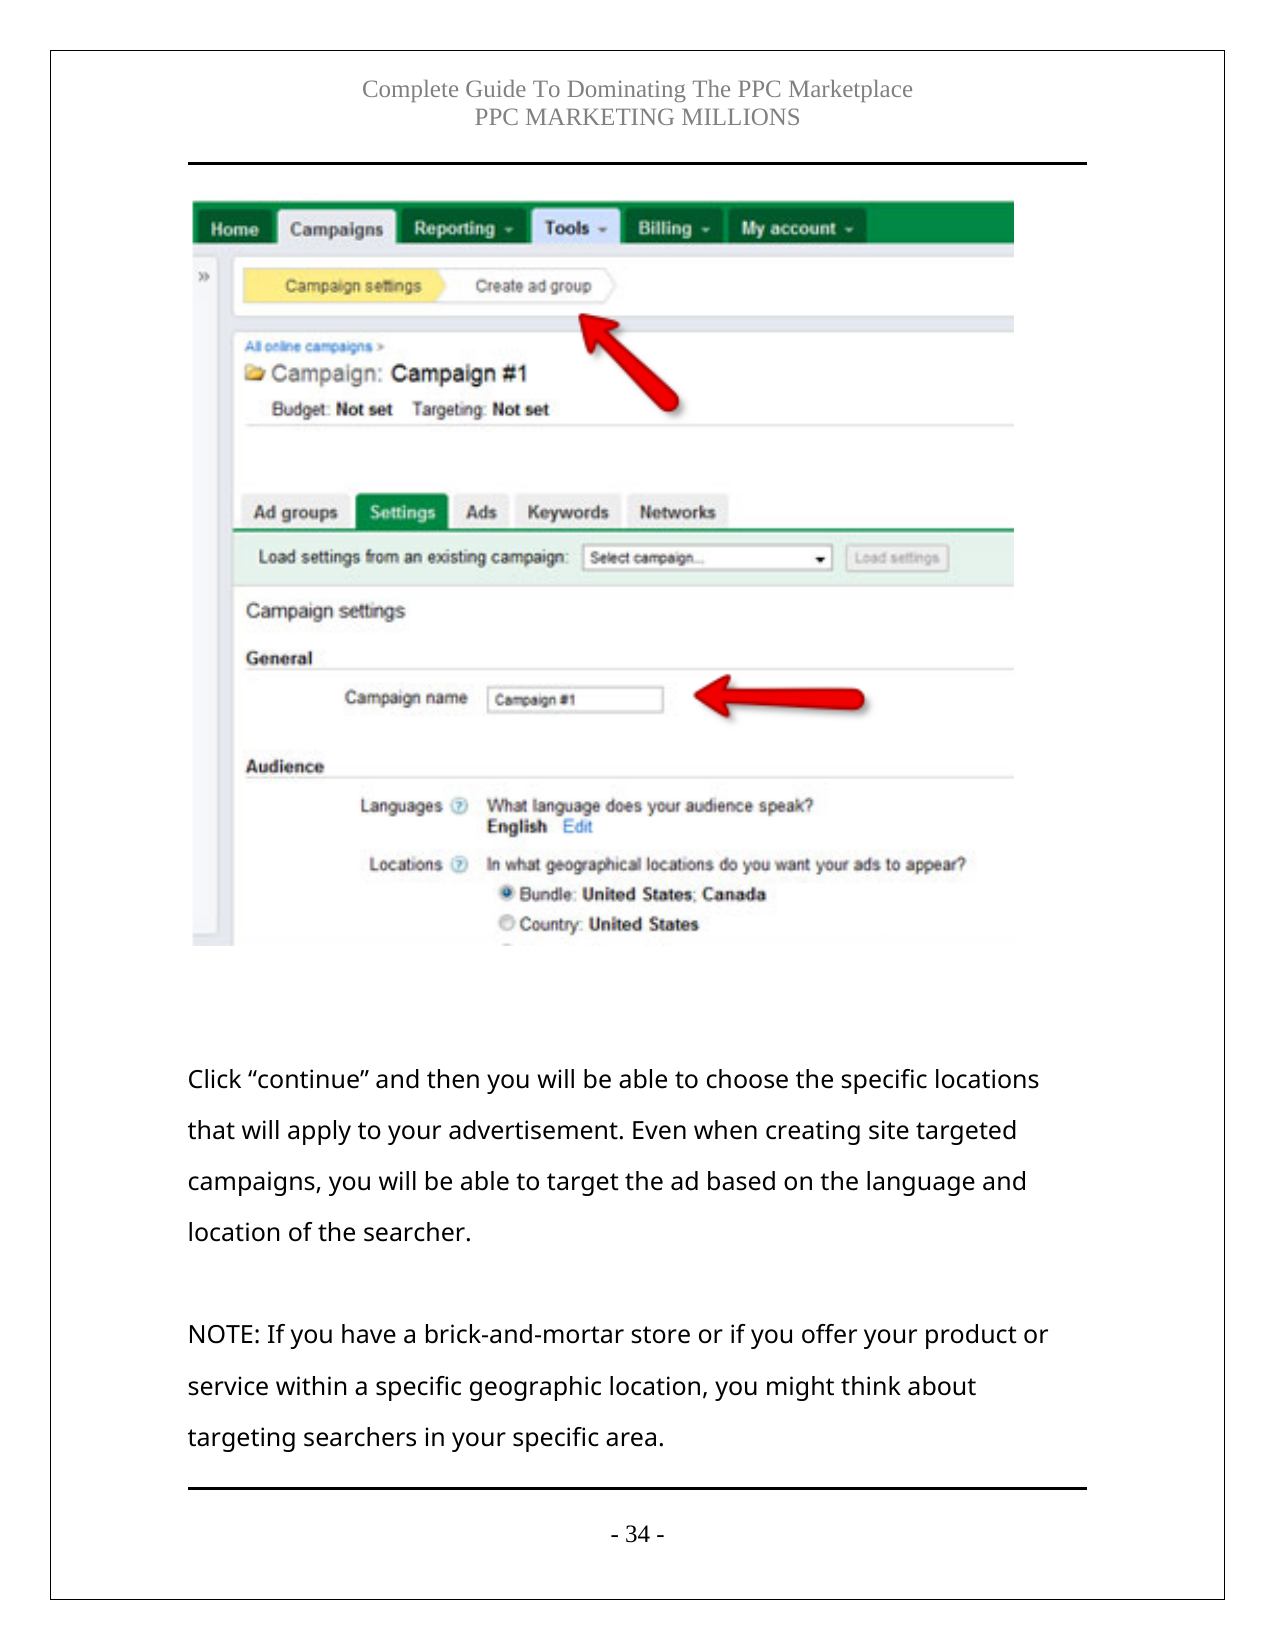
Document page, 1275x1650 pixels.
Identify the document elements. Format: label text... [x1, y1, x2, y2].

text NOTE: If you have a brick-and-mortar store or if you offer your product or service within a specific geographic location, you might think about targeting searchers in your specific area. [187, 1317, 1087, 1453]
text Click “continue” and then you will be able to choose the specific locations that will apply to your advertisement. Even when creating site targeted campaigns, you will be able to target the ad based on the language and location of the searcher. [187, 1062, 1087, 1249]
